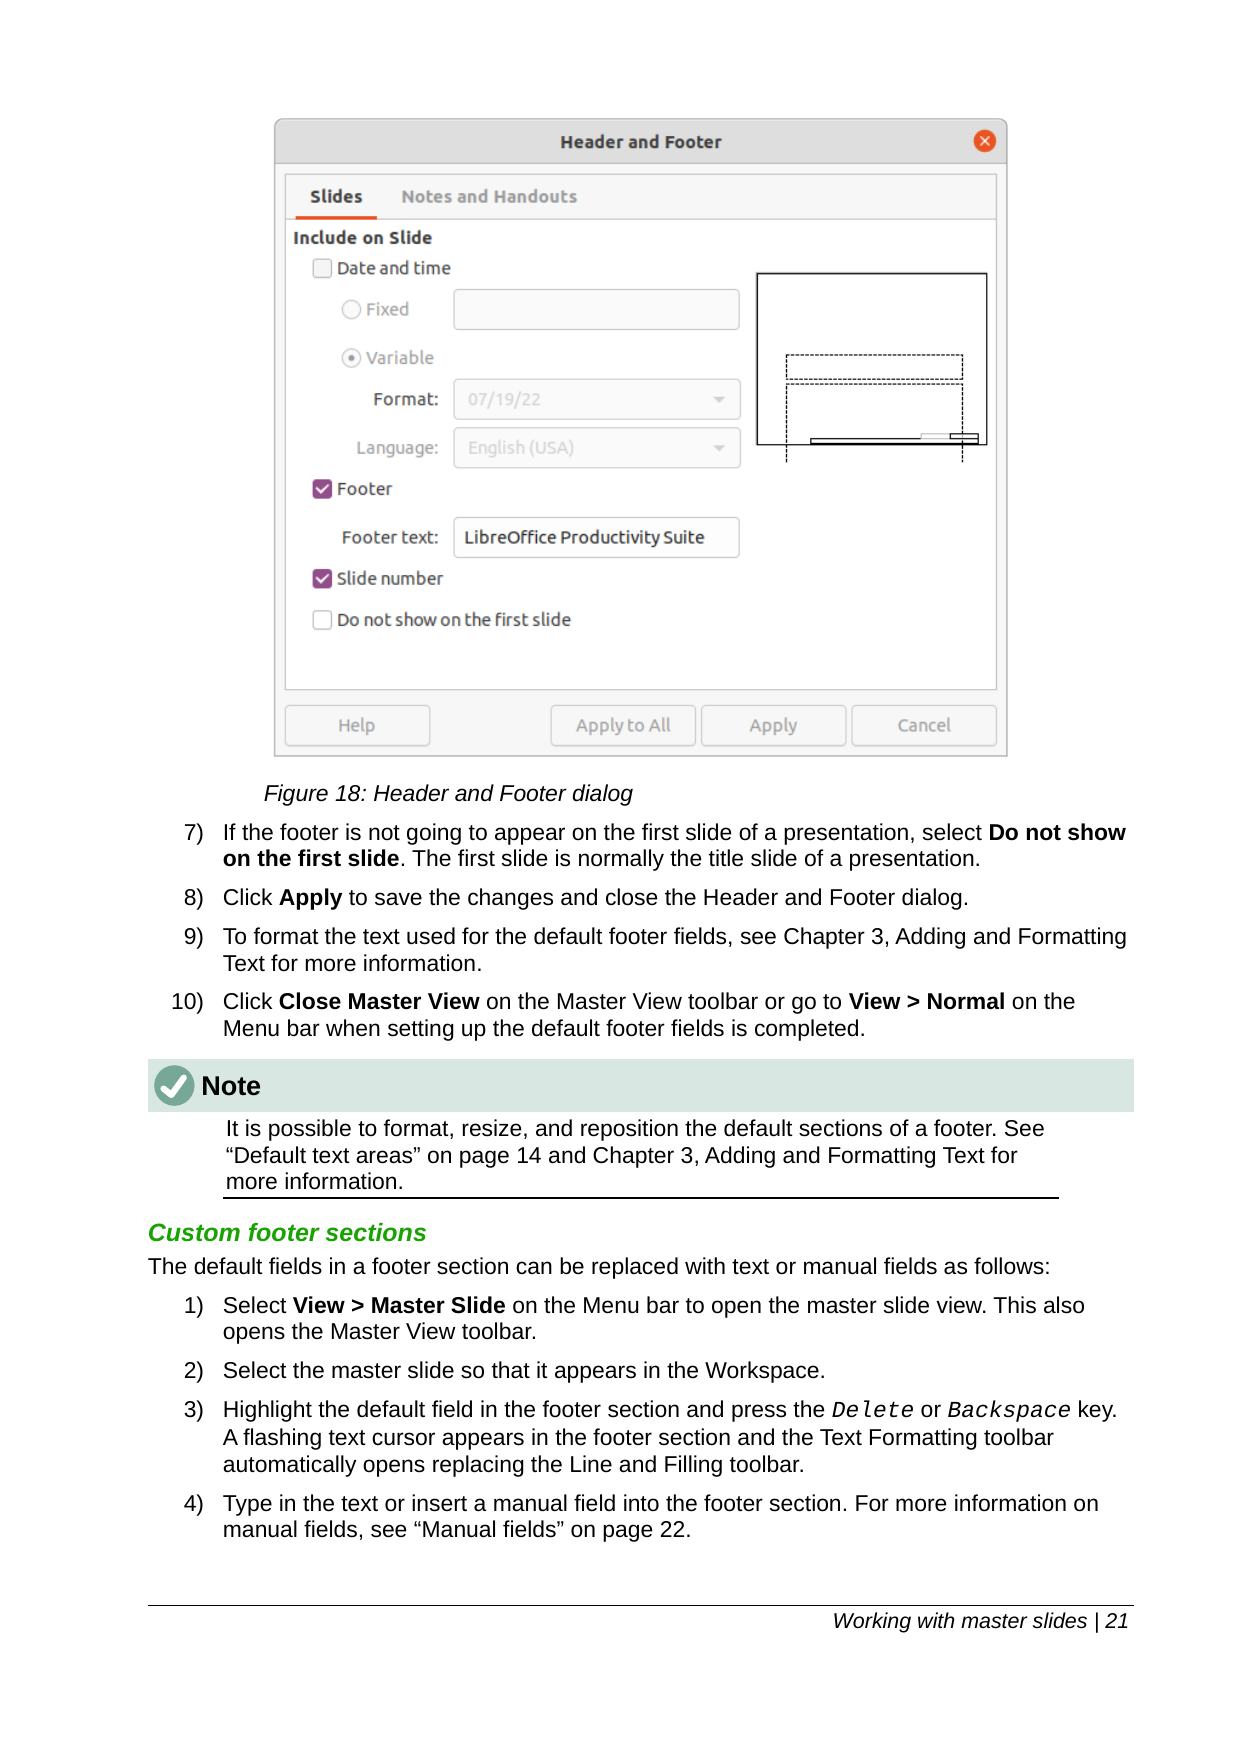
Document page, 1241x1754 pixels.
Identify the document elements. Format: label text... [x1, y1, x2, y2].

text It is possible to format, resize, and reposition the default sections of a footer. See “Default text areas” on page 14 and Chapter 3, Adding and Formatting Text for more information. [223, 1112, 1059, 1197]
subtitle Custom footer sections [148, 1218, 1134, 1247]
text The default fields in a footer section can be replaced with text or manual fields as follows: [148, 1253, 1134, 1279]
list If the footer is not going to appear on the first slide of a presentation, select Do not show on the first slide. The first slide is normally the title slide of a presentation. [204, 819, 1134, 872]
picture [263, 118, 1019, 768]
list Click Close Master View on the Master View toolbar or go to View > Normal on the Menu bar when setting up the default footer fields is completed. [204, 988, 1134, 1041]
list Select the master slide so that it appears in the Workspace. [204, 1357, 1134, 1383]
text Figure 18: Header and Footer dialog [263, 780, 1018, 807]
subtitle Note [148, 1059, 1134, 1112]
list Highlight the default field in the footer section and press the Delete or Backspace key. A flashing text cursor appears in the footer section and the Text Formatting toolbar automatically opens replacing the Line and Filling toolbar. [204, 1396, 1134, 1477]
list Type in the text or insert a manual field into the footer section. For more information on manual fields, see “Manual fields” on page 22. [204, 1489, 1134, 1542]
list Click Apply to save the changes and close the Header and Footer dialog. [204, 884, 1134, 911]
list Select View > Master Slide on the Menu bar to open the master slide view. This also opens the Master View toolbar. [204, 1292, 1134, 1345]
list To format the text used for the default footer fields, see Chapter 3, Adding and Formatting Text for more information. [204, 923, 1134, 976]
